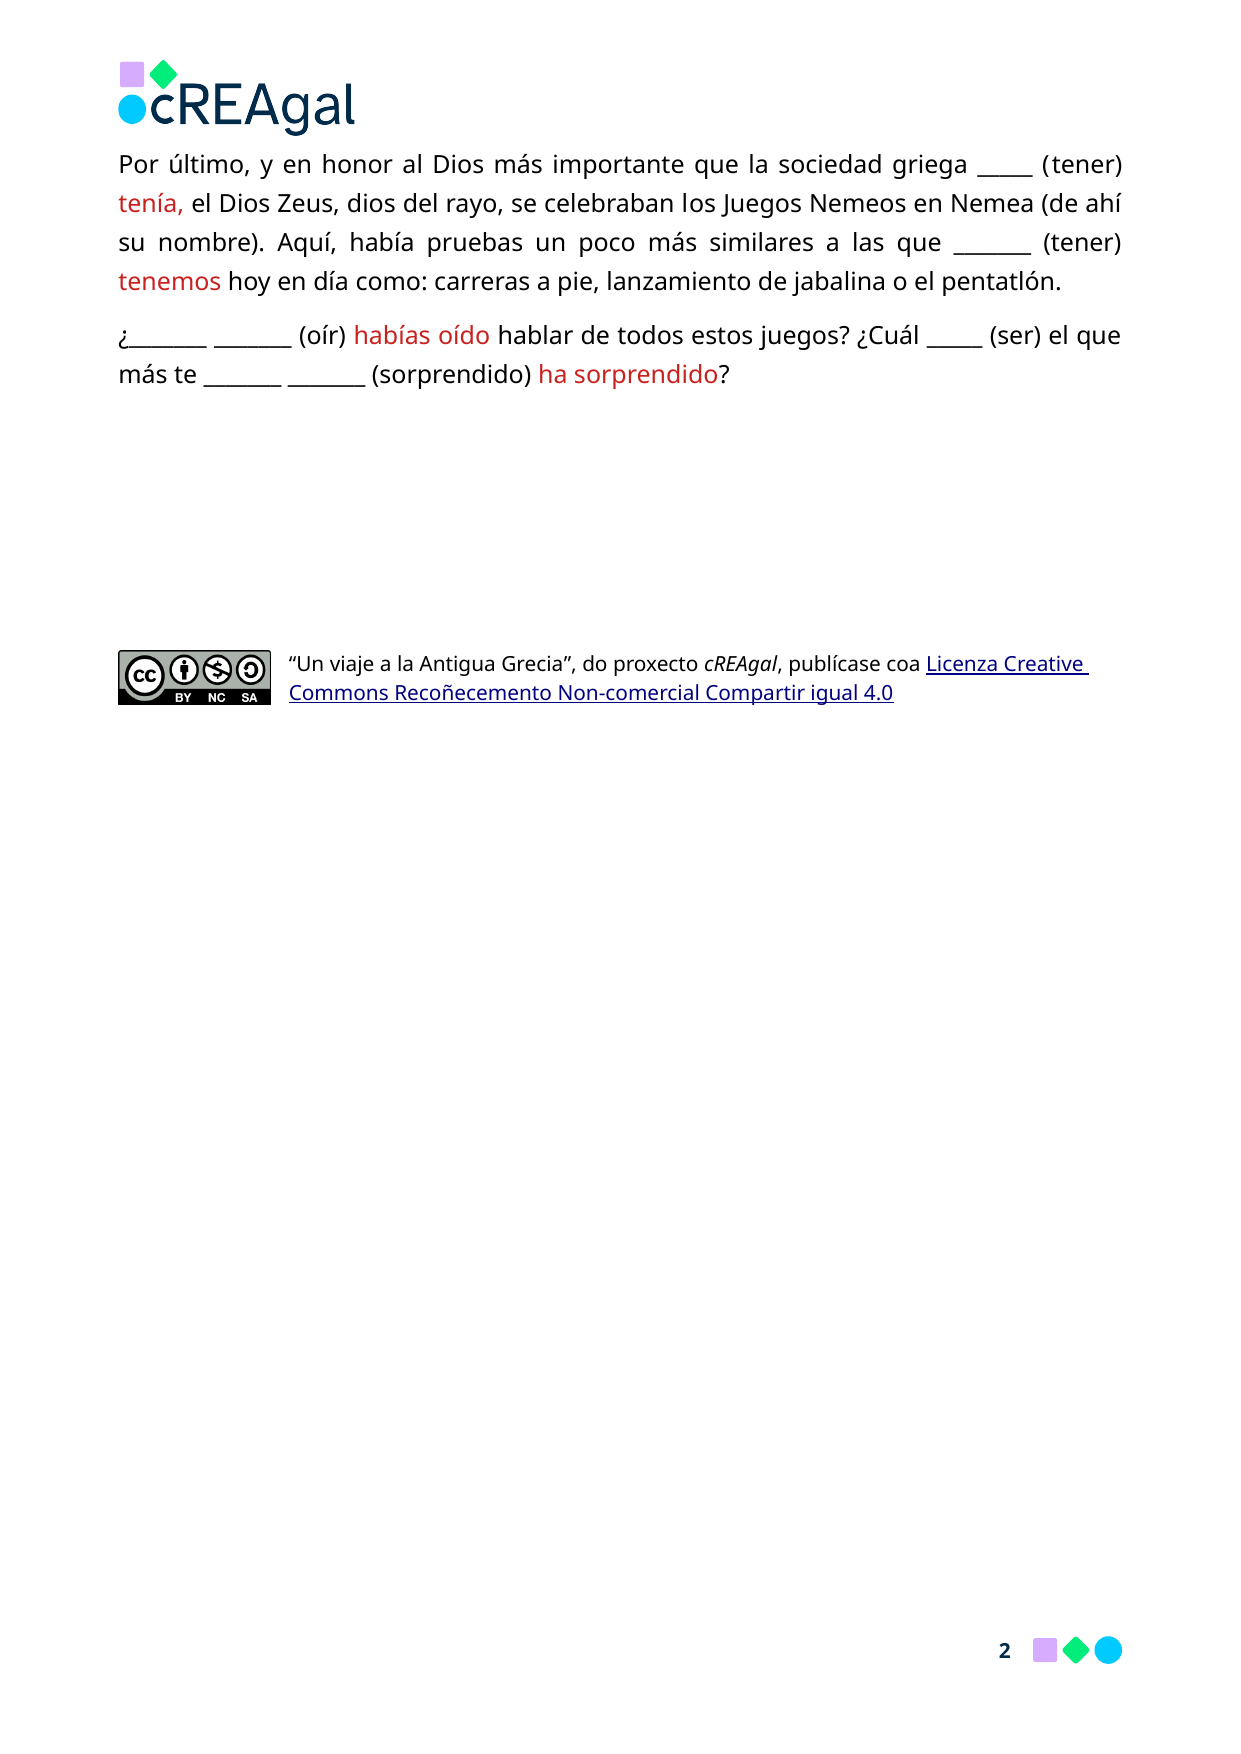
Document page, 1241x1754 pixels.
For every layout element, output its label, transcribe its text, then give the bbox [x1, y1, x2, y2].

text “Un viaje a la Antigua Grecia”, do proxecto cREAgal, publícase coa Licenza Creative Commons Recoñecemento Non-comercial Compartir igual 4.0 [118, 649, 1122, 706]
picture [118, 650, 271, 705]
text Por último, y en honor al Dios más importante que la sociedad griega _____ (tener) tenía, el Dios Zeus, dios del rayo, se celebraban los Juegos Nemeos en Nemea (de ahí su nombre). Aquí, había pruebas un poco más similares a las que _______ (tener) tenemos hoy en día como: carreras a pie, lanzamiento de jabalina o el pentatlón. [118, 147, 1122, 298]
text ¿_______ _______ (oír) habías oído hablar de todos estos juegos? ¿Cuál _____ (ser) el que más te _______ _______ (sorprendido) ha sorprendido? [118, 318, 1122, 391]
picture [118, 60, 355, 136]
